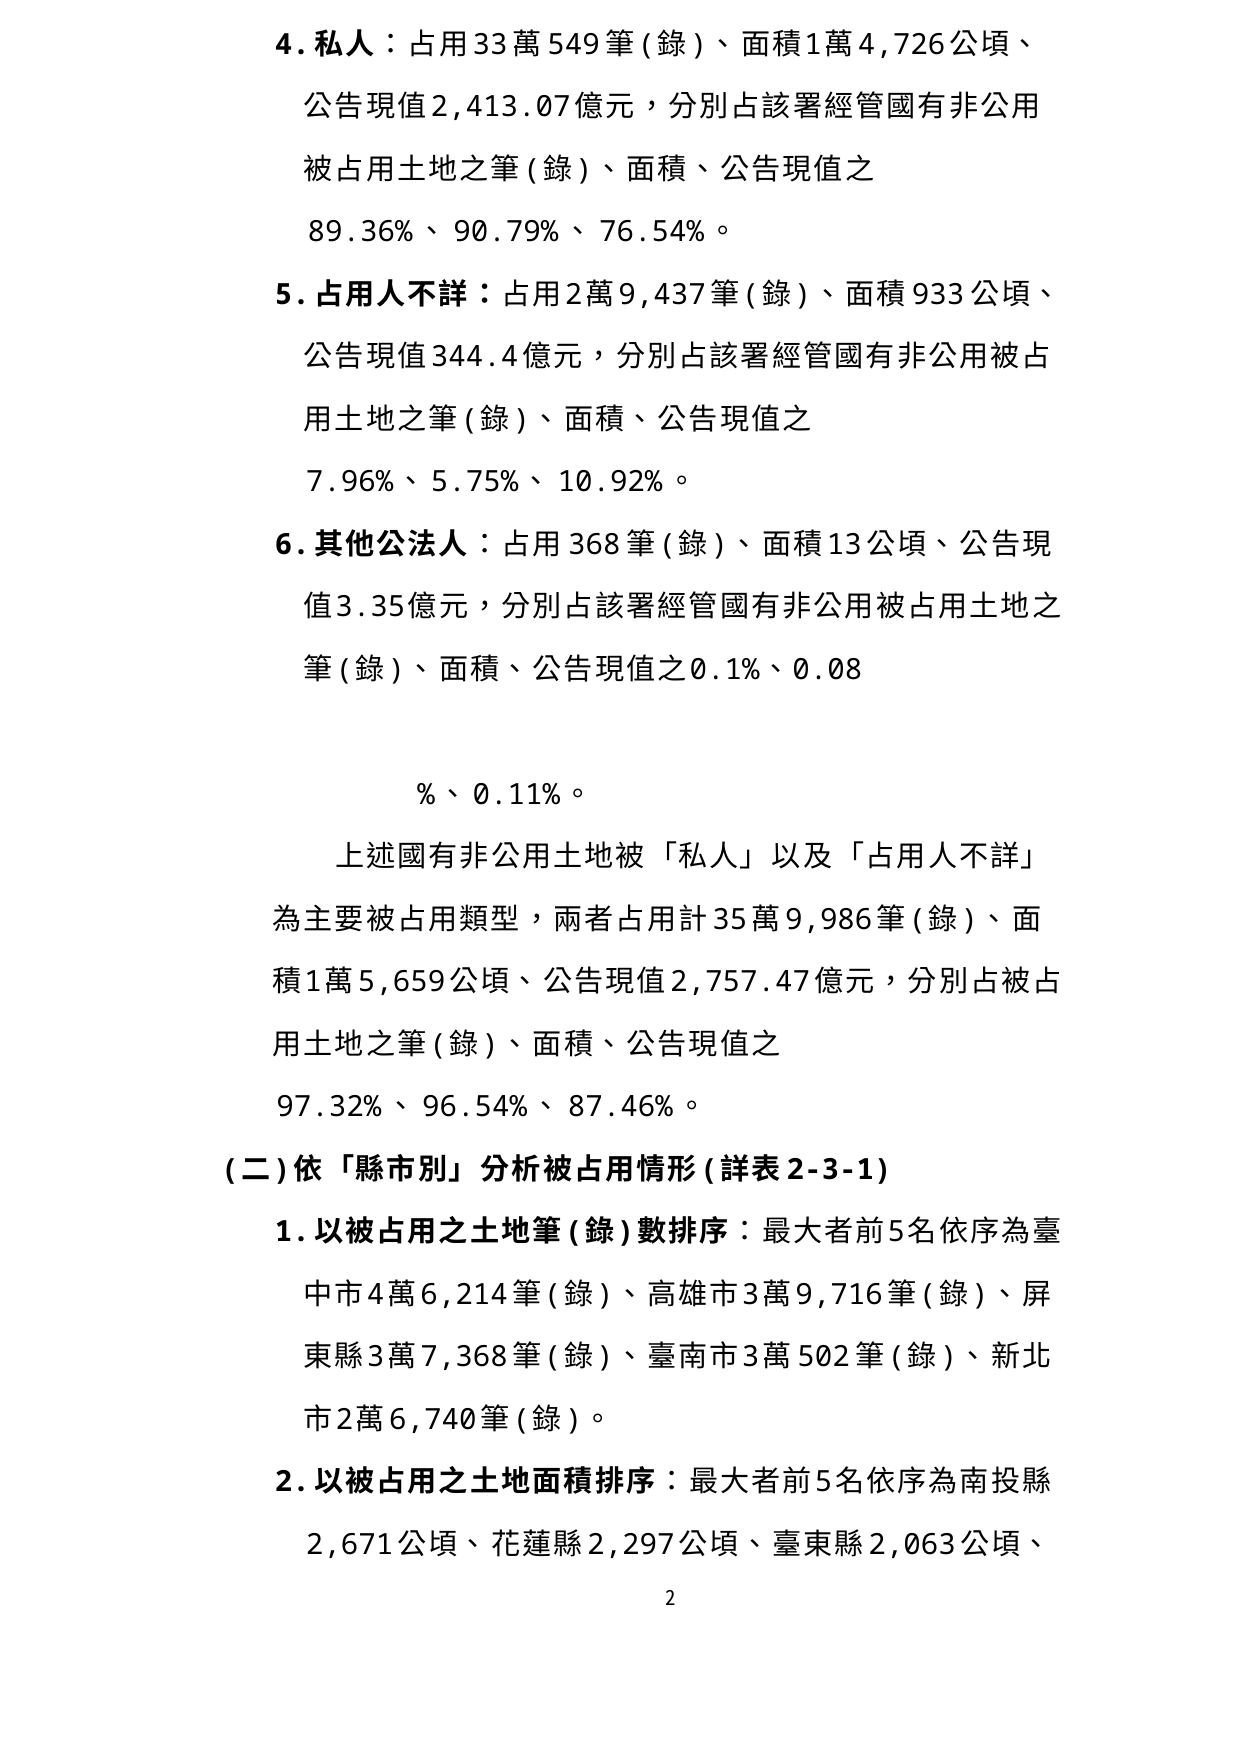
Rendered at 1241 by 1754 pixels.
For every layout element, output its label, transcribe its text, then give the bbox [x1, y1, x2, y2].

text 上述國有非公用土地被「私人」以及「占用人不詳」為主要被占用類型，兩者占用計35萬9,986筆(錄)、面積1萬5,659公頃、公告現值2,757.47億元，分別占被占用土地之筆(錄)、面積、公告現值之97.32%、96.54%、87.46%。 [266, 812, 1063, 1125]
text 4.私人：占用33萬549筆(錄)、面積1萬4,726公頃、公告現值2,413.07億元，分別占該署經管國有非公用被占用土地之筆(錄)、面積、公告現值之89.36%、90.79%、76.54%。 [266, 0, 1063, 250]
text 5.占用人不詳：占用2萬9,437筆(錄)、面積933公頃、公告現值344.4億元，分別占該署經管國有非公用被占用土地之筆(錄)、面積、公告現值之7.96%、5.75%、10.92%。 [266, 250, 1063, 500]
text 6.其他公法人：占用368筆(錄)、面積13公頃、公告現值3.35億元，分別占該署經管國有非公用被占用土地之筆(錄)、面積、公告現值之0.1%、0.08 %、0.11%。 [266, 500, 1063, 812]
text 1.以被占用之土地筆(錄)數排序：最大者前5名依序為臺中市4萬6,214筆(錄)、高雄市3萬9,716筆(錄)、屏東縣3萬7,368筆(錄)、臺南市3萬502筆(錄)、新北市2萬6,740筆(錄)。 [266, 1187, 1063, 1437]
text 2.以被占用之土地面積排序：最大者前5名依序為南投縣2,671公頃、花蓮縣2,297公頃、臺東縣2,063公頃、 [266, 1437, 1063, 1562]
text (二)依「縣市別」分析被占用情形(詳表2-3-1) [219, 1125, 1063, 1187]
